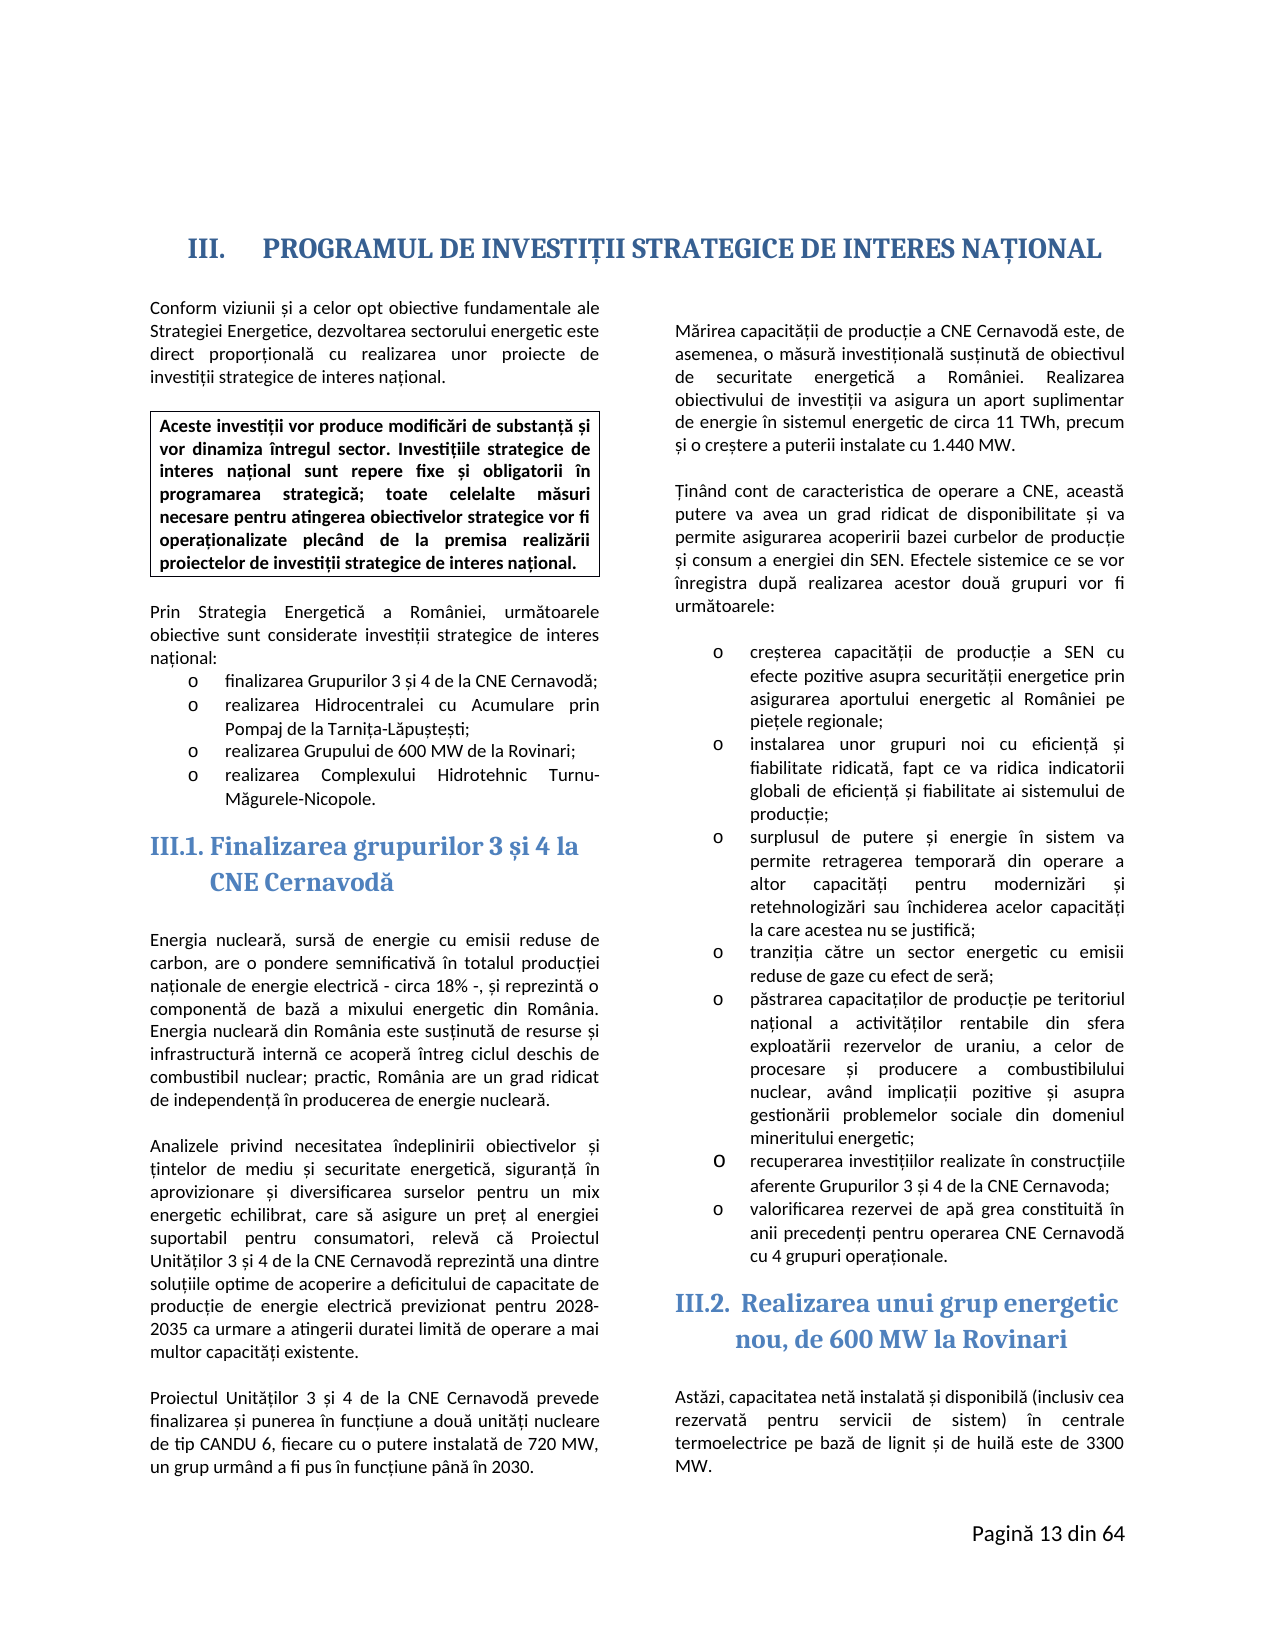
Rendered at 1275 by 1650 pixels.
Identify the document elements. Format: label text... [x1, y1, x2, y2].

text Astăzi, capacitatea netă instalată și disponibilă (inclusiv cea rezervată pentru servicii de sistem) în centrale termoelectrice pe bază de lignit și de huilă este de 3300 MW. [675, 1385, 1125, 1477]
text Conform viziunii și a celor opt obiective fundamentale ale Strategiei Energetice, dezvoltarea sectorului energetic este direct proporțională cu realizarea unor proiecte de investiţii strategice de interes naţional. [150, 296, 600, 388]
list realizarea Complexului Hidrotehnic Turnu-Măgurele-Nicopole. [187, 763, 600, 810]
text Mărirea capacităţii de producţie a CNE Cernavodă este, de asemenea, o măsură investiţională susținută de obiectivul de securitate energetică a României. Realizarea obiectivului de investiții va asigura un aport suplimentar de energie în sistemul energetic de circa 11 TWh, precum și o creştere a puterii instalate cu 1.440 MW. [675, 319, 1125, 457]
list recuperarea investiţiilor realizate în construcţiile aferente Grupurilor 3 şi 4 de la CNE Cernavoda; [712, 1149, 1125, 1198]
list creşterea capacităţii de producţie a SEN cu efecte pozitive asupra securităţii energetice prin asigurarea aportului energetic al României pe pieţele regionale; [712, 640, 1125, 732]
list finalizarea Grupurilor 3 și 4 de la CNE Cernavodă; [187, 669, 600, 693]
text Energia nucleară, sursă de energie cu emisii reduse de carbon, are o pondere semnificativă în totalul producţiei naționale de energie electrică - circa 18% -, și reprezintă o componentă de bază a mixului energetic din România. Energia nucleară din România este susţinută de resurse și infrastructură internă ce acoperă întreg ciclul deschis de combustibil nuclear; practic, România are un grad ridicat de independenţă în producerea de energie nucleară. [150, 928, 600, 1111]
list realizarea Hidrocentralei cu Acumulare prin Pompaj de la Tarnița-Lăpuștești; [187, 693, 600, 740]
text Proiectul Unităților 3 și 4 de la CNE Cernavodă prevede finalizarea și punerea în funcțiune a două unităţi nucleare de tip CANDU 6, fiecare cu o putere instalată de 720 MW, un grup urmând a fi pus în funcțiune până în 2030. [150, 1386, 600, 1478]
list surplusul de putere şi energie în sistem va permite retragerea temporară din operare a altor capacităţi pentru modernizări şi retehnologizări sau închiderea acelor capacităţi la care acestea nu se justifică; [712, 825, 1125, 941]
text Aceste investiţii vor produce modificări de substanţă și vor dinamiza întregul sector. Investiţiile strategice de interes naţional sunt repere fixe şi obligatorii în programarea strategică; toate celelalte măsuri necesare pentru atingerea obiectivelor strategice vor fi operaționalizate plecând de la premisa realizării proiectelor de investiţii strategice de interes național. [151, 412, 599, 576]
text Analizele privind necesitatea îndeplinirii obiectivelor şi ţintelor de mediu şi securitate energetică, siguranţă în aprovizionare şi diversificarea surselor pentru un mix energetic echilibrat, care să asigure un preț al energiei suportabil pentru consumatori, relevă că Proiectul Unităţilor 3 şi 4 de la CNE Cernavodă reprezintă una dintre soluțiile optime de acoperire a deficitului de capacitate de producţie de energie electrică previzionat pentru 2028-2035 ca urmare a atingerii duratei limită de operare a mai multor capacităţi existente. [150, 1134, 600, 1363]
subtitle III.1. Finalizarea grupurilor 3 şi 4 la CNE Cernavodă [150, 831, 600, 898]
subtitle PROGRAMUL DE INVESTIȚII STRATEGICE DE INTERES NAȚIONAL [187, 232, 1125, 266]
subtitle III.2. Realizarea unui grup energetic nou, de 600 MW la Rovinari [675, 1288, 1125, 1355]
list instalarea unor grupuri noi cu eficienţă şi fiabilitate ridicată, fapt ce va ridica indicatorii globali de eficienţă şi fiabilitate ai sistemului de producţie; [712, 732, 1125, 825]
text Prin Strategia Energetică a României, următoarele obiective sunt considerate investiții strategice de interes naţional: [150, 600, 600, 669]
list păstrarea capacitaţilor de producţie pe teritoriul naţional a activităţilor rentabile din sfera exploatării rezervelor de uraniu, a celor de procesare şi producere a combustibilului nuclear, având implicaţii pozitive şi asupra gestionării problemelor sociale din domeniul mineritului energetic; [712, 987, 1125, 1149]
list realizarea Grupului de 600 MW de la Rovinari; [187, 740, 600, 763]
list valorificarea rezervei de apă grea constituită în anii precedenţi pentru operarea CNE Cernavodă cu 4 grupuri operaţionale. [712, 1198, 1125, 1267]
text Ţinând cont de caracteristica de operare a CNE, această putere va avea un grad ridicat de disponibilitate şi va permite asigurarea acoperirii bazei curbelor de producţie şi consum a energiei din SEN. Efectele sistemice ce se vor înregistra după realizarea acestor două grupuri vor fi următoarele: [675, 479, 1125, 617]
list tranziţia către un sector energetic cu emisii reduse de gaze cu efect de seră; [712, 941, 1125, 987]
